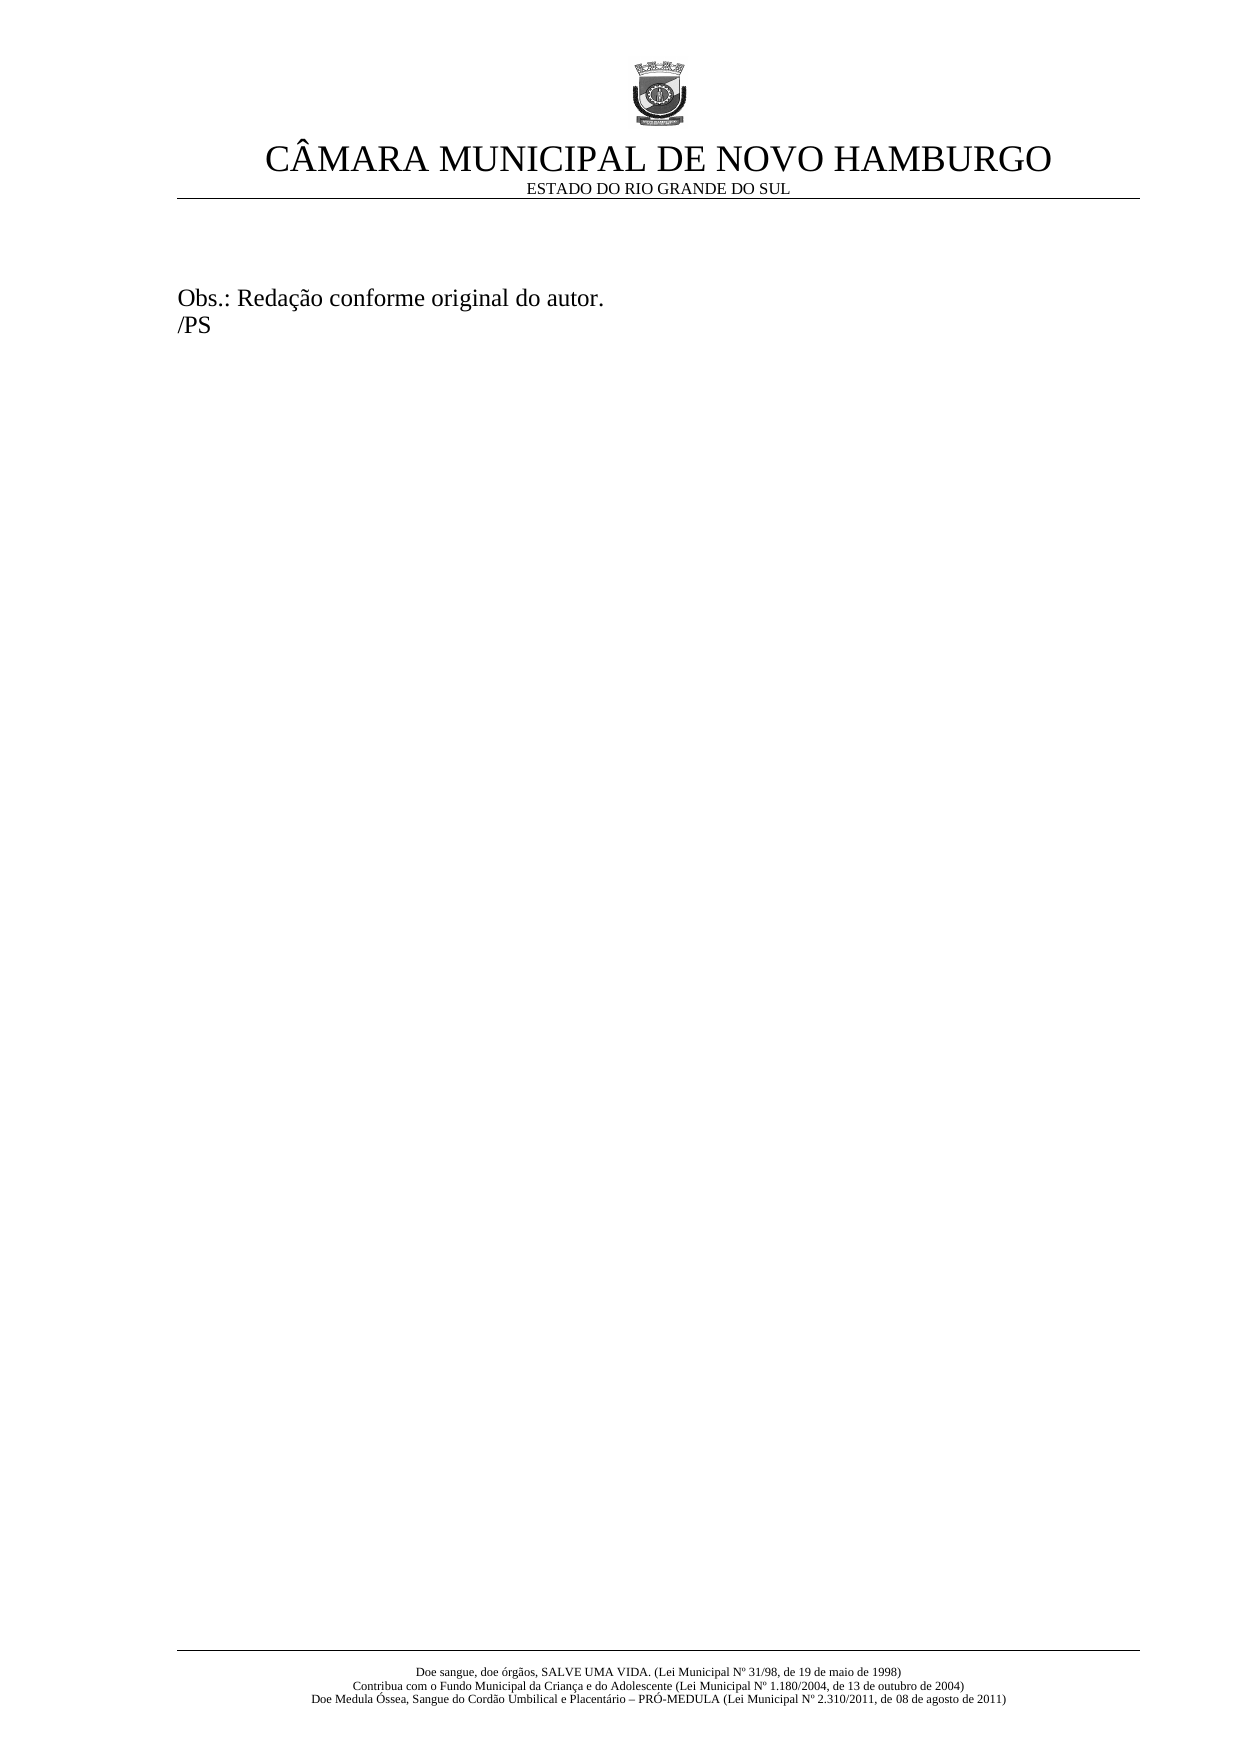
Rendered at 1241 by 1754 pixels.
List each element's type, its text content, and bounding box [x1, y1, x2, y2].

text Obs.: Redação conforme original do autor. [177, 284, 1140, 311]
text /PS [177, 311, 1140, 339]
